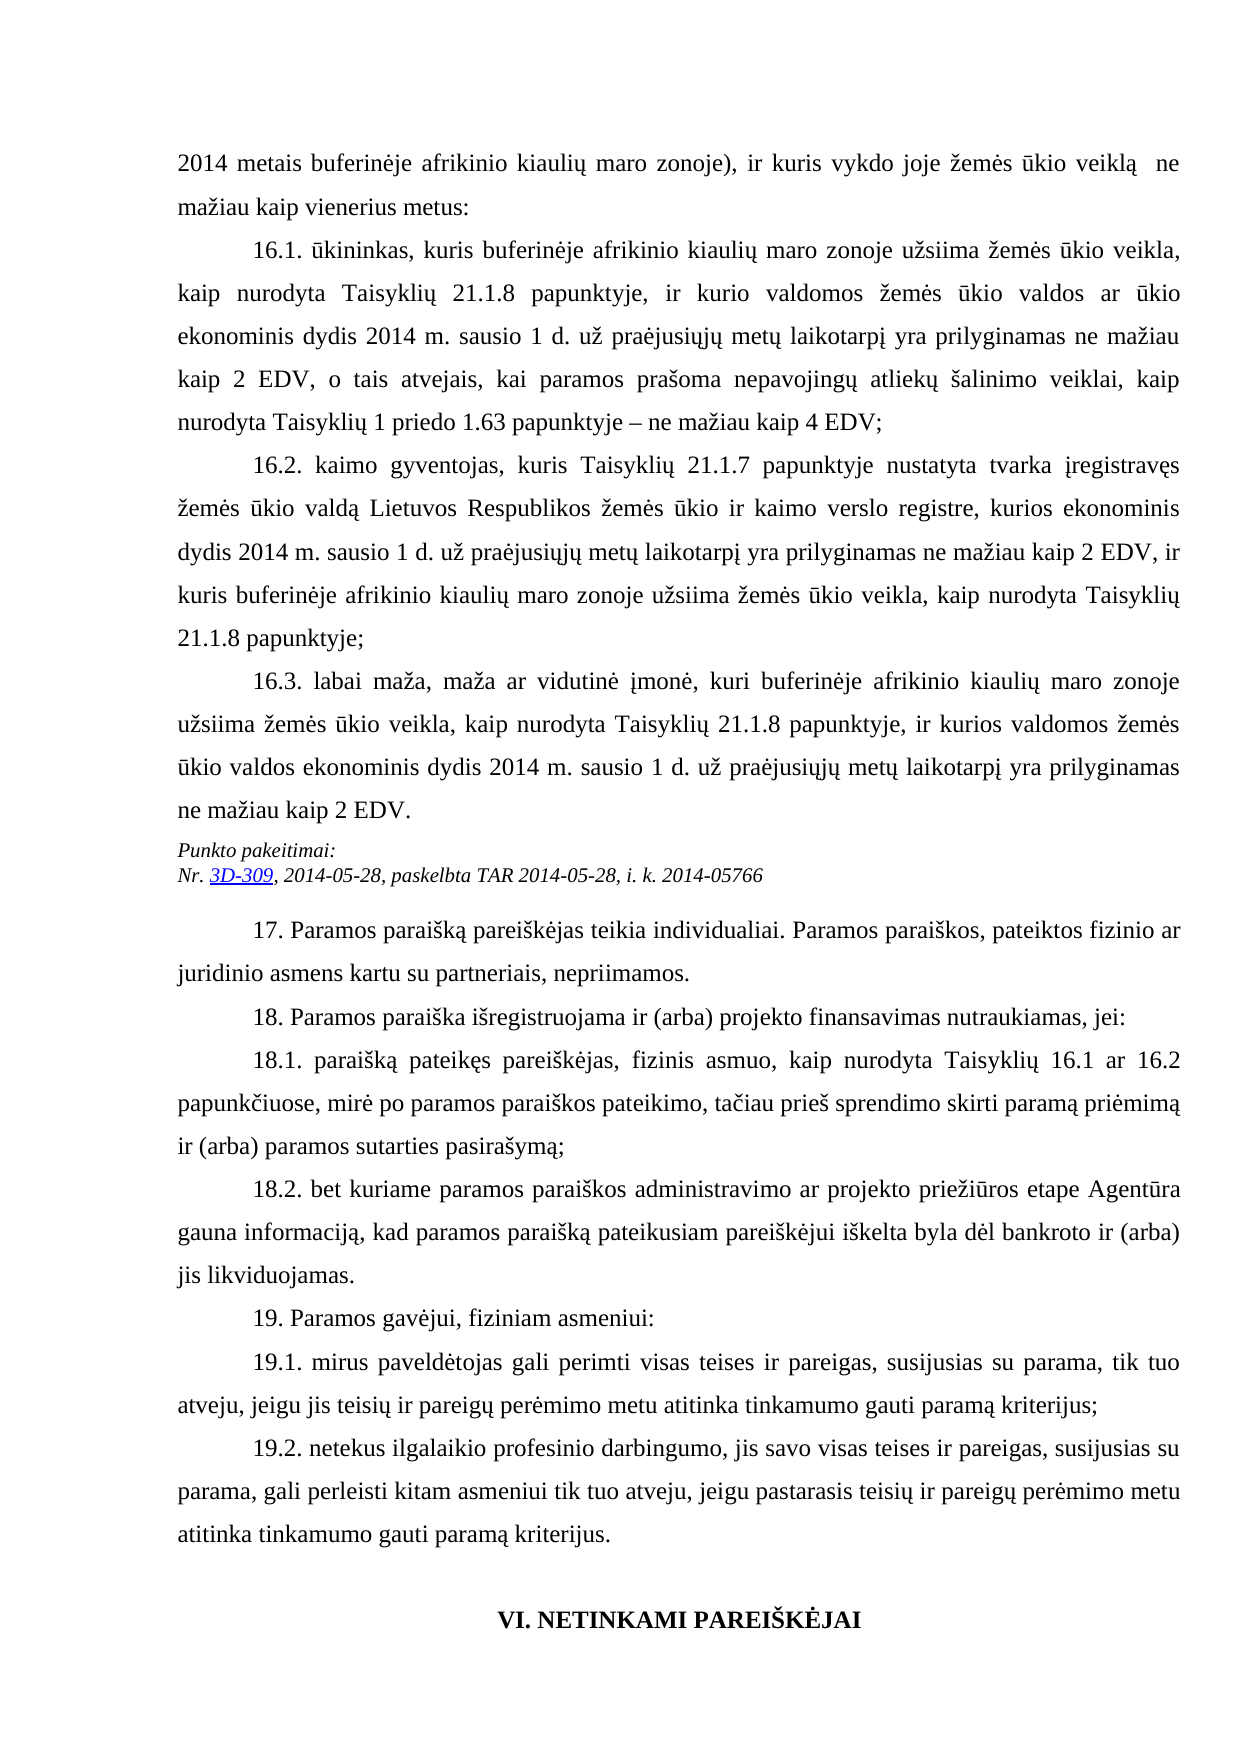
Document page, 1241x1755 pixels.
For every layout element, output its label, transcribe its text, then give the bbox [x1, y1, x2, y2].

text 16.1. ūkininkas, kuris buferinėje afrikinio kiaulių maro zonoje užsiima žemės ūkio veikla, kaip nurodyta Taisyklių 21.1.8 papunktyje, ir kurio valdomos žemės ūkio valdos ar ūkio ekonominis dydis 2014 m. sausio 1 d. už praėjusiųjų metų laikotarpį yra prilyginamas ne mažiau kaip 2 EDV, o tais atvejais, kai paramos prašoma nepavojingų atliekų šalinimo veiklai, kaip nurodyta Taisyklių 1 priedo 1.63 papunktyje – ne mažiau kaip 4 EDV; [177, 235, 1181, 436]
text 19. Paramos gavėjui, fiziniam asmeniui: [177, 1303, 1181, 1332]
text 19.1. mirus paveldėtojas gali perimti visas teises ir pareigas, susijusias su parama, tik tuo atveju, jeigu jis teisių ir pareigų perėmimo metu atitinka tinkamumo gauti paramą kriterijus; [177, 1347, 1181, 1418]
text 16.3. labai maža, maža ar vidutinė įmonė, kuri buferinėje afrikinio kiaulių maro zonoje užsiima žemės ūkio veikla, kaip nurodyta Taisyklių 21.1.8 papunktyje, ir kurios valdomos žemės ūkio valdos ekonominis dydis 2014 m. sausio 1 d. už praėjusiųjų metų laikotarpį yra prilyginamas ne mažiau kaip 2 EDV. [177, 666, 1181, 824]
text Punkto pakeitimai: [177, 838, 1181, 862]
text 16.2. kaimo gyventojas, kuris Taisyklių 21.1.7 papunktyje nustatyta tvarka įregistravęs žemės ūkio valdą Lietuvos Respublikos žemės ūkio ir kaimo verslo registre, kurios ekonominis dydis 2014 m. sausio 1 d. už praėjusiųjų metų laikotarpį yra prilyginamas ne mažiau kaip 2 EDV, ir kuris buferinėje afrikinio kiaulių maro zonoje užsiima žemės ūkio veikla, kaip nurodyta Taisyklių 21.1.8 papunktyje; [177, 450, 1181, 652]
text 18.2. bet kuriame paramos paraiškos administravimo ar projekto priežiūros etape Agentūra gauna informaciją, kad paramos paraišką pateikusiam pareiškėjui iškelta byla dėl bankroto ir (arba) jis likviduojamas. [177, 1174, 1181, 1289]
text 18.1. paraišką pateikęs pareiškėjas, fizinis asmuo, kaip nurodyta Taisyklių 16.1 ar 16.2 papunkčiuose, mirė po paramos paraiškos pateikimo, tačiau prieš sprendimo skirti paramą priėmimą ir (arba) paramos sutarties pasirašymą; [177, 1045, 1181, 1160]
text 17. Paramos paraišką pareiškėjas teikia individualiai. Paramos paraiškos, pateiktos fizinio ar juridinio asmens kartu su partneriais, nepriimamos. [177, 915, 1181, 987]
text 19.2. netekus ilgalaikio profesinio darbingumo, jis savo visas teises ir pareigas, susijusias su parama, gali perleisti kitam asmeniui tik tuo atveju, jeigu pastarasis teisių ir pareigų perėmimo metu atitinka tinkamumo gauti paramą kriterijus. [177, 1433, 1181, 1548]
text 2014 metais buferinėje afrikinio kiaulių maro zonoje), ir kuris vykdo joje žemės ūkio veiklą ne mažiau kaip vienerius metus: [177, 148, 1181, 220]
text 18. Paramos paraiška išregistruojama ir (arba) projekto finansavimas nutraukiamas, jei: [177, 1002, 1181, 1030]
text Nr. 3D-309, 2014-05-28, paskelbta TAR 2014-05-28, i. k. 2014-05766 [177, 862, 1181, 887]
text VI. NETINKAMI PAREIŠKĖJAI [177, 1605, 1181, 1634]
